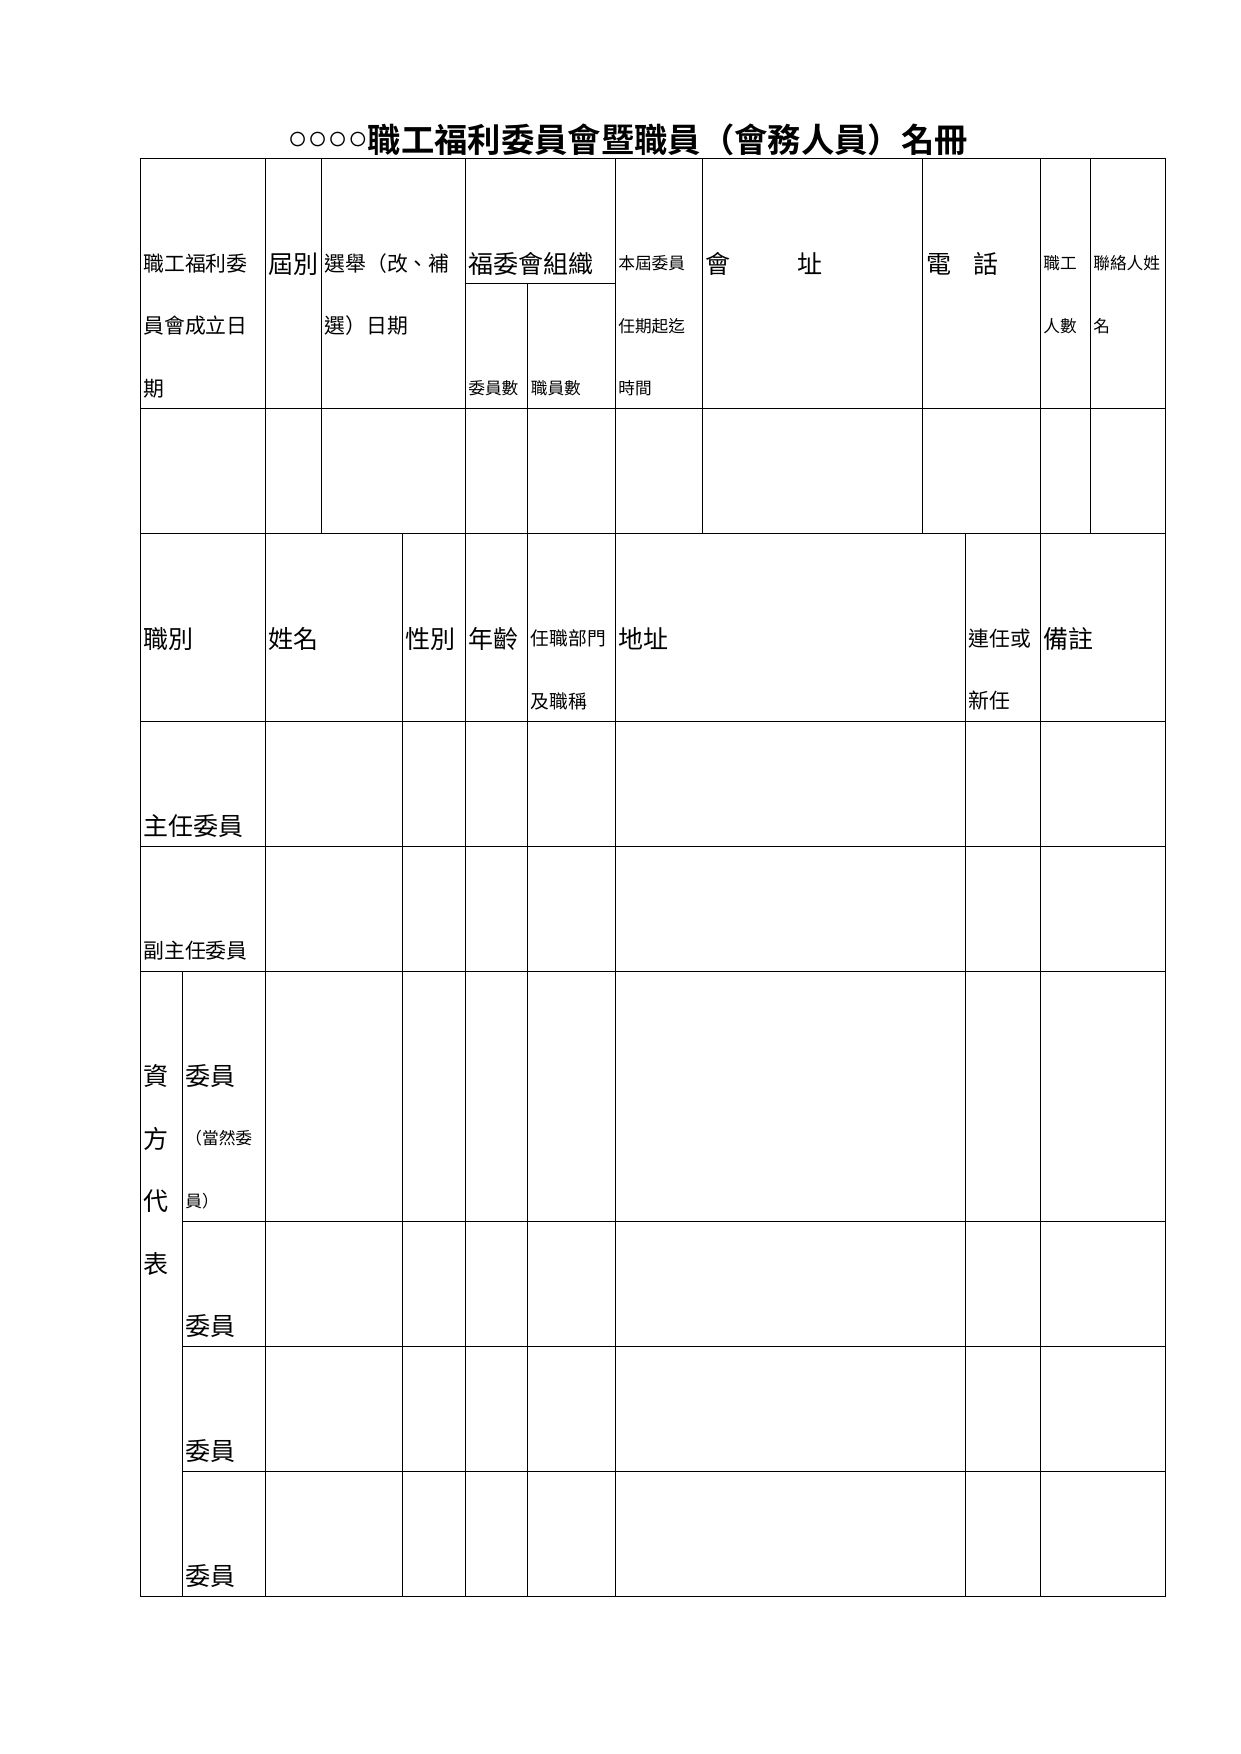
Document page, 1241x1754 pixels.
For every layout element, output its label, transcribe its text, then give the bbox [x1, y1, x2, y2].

table_cell 職別 [141, 534, 265, 721]
table_cell [616, 1222, 965, 1346]
table_cell 主任委員 [141, 722, 265, 846]
table_cell [966, 1222, 1040, 1346]
table_cell 委員數 [466, 284, 527, 408]
table_cell [616, 847, 965, 971]
table_cell [403, 1347, 465, 1471]
table_header 電 話 [923, 159, 1040, 408]
table_cell [266, 972, 402, 1221]
table_cell 性別 [403, 534, 465, 721]
table_cell [616, 1347, 965, 1471]
table_cell [1041, 972, 1165, 1221]
table_cell [466, 1222, 527, 1346]
table_cell [466, 409, 527, 533]
table_cell [528, 1472, 615, 1596]
table_cell [266, 847, 402, 971]
table_cell [966, 722, 1040, 846]
table_cell [1091, 409, 1165, 533]
table_cell [466, 1347, 527, 1471]
table_cell [528, 1222, 615, 1346]
table_header 會 址 [703, 159, 922, 408]
table_header 屆別 [266, 159, 321, 408]
table_cell [616, 1472, 965, 1596]
table_cell [528, 1347, 615, 1471]
table_header 選舉（改、補選）日期 [322, 159, 465, 408]
table_cell [403, 722, 465, 846]
table_cell [403, 1472, 465, 1596]
table_header 聯絡人姓名 [1091, 159, 1165, 408]
table_cell 資方代表 [141, 972, 182, 1596]
table_cell [616, 972, 965, 1221]
table_cell [1041, 1347, 1165, 1471]
table_cell [266, 409, 321, 533]
table_header 福委會組織 [466, 159, 615, 283]
table_cell 委員 [183, 1472, 265, 1596]
table_cell [966, 1472, 1040, 1596]
table_cell 委員（當然委員） [183, 972, 265, 1221]
table_cell 任職部門及職稱 [528, 534, 615, 721]
table_cell [466, 847, 527, 971]
table_cell [703, 409, 922, 533]
table_cell [266, 722, 402, 846]
table_header 職工人數 [1041, 159, 1090, 408]
table_cell [403, 847, 465, 971]
table_cell 姓名 [266, 534, 402, 721]
table_cell 備註 [1041, 534, 1165, 721]
table_cell [1041, 722, 1165, 846]
table_cell [466, 722, 527, 846]
table_cell [616, 409, 702, 533]
table_cell [141, 409, 265, 533]
table_cell [266, 1222, 402, 1346]
table_cell [322, 409, 465, 533]
table_cell [403, 972, 465, 1221]
table_cell [1041, 1472, 1165, 1596]
table_header 本屆委員任期起迄時間 [616, 159, 702, 408]
table_cell 年齡 [466, 534, 527, 721]
table_cell 地址 [616, 534, 965, 721]
table_cell 連任或新任 [966, 534, 1040, 721]
text ○○○○職工福利委員會暨職員（會務人員）名冊 [287, 96, 1100, 158]
table_cell 委員 [183, 1222, 265, 1346]
table_cell 副主任委員 [141, 847, 265, 971]
table_cell [528, 722, 615, 846]
table_cell [923, 409, 1040, 533]
table_cell [528, 972, 615, 1221]
table_cell [403, 1222, 465, 1346]
table_cell [266, 1472, 402, 1596]
table_cell [1041, 1222, 1165, 1346]
table_cell [1041, 409, 1090, 533]
table_cell [528, 847, 615, 971]
table_cell [966, 1347, 1040, 1471]
table_cell [466, 1472, 527, 1596]
table_cell [266, 1347, 402, 1471]
table_cell 委員 [183, 1347, 265, 1471]
table_cell [966, 972, 1040, 1221]
table_cell [466, 972, 527, 1221]
table_cell 職員數 [528, 284, 615, 408]
table_cell [966, 847, 1040, 971]
table_cell [616, 722, 965, 846]
table_cell [528, 409, 615, 533]
table_cell [1041, 847, 1165, 971]
table_header 職工福利委員會成立日期 [141, 159, 265, 408]
